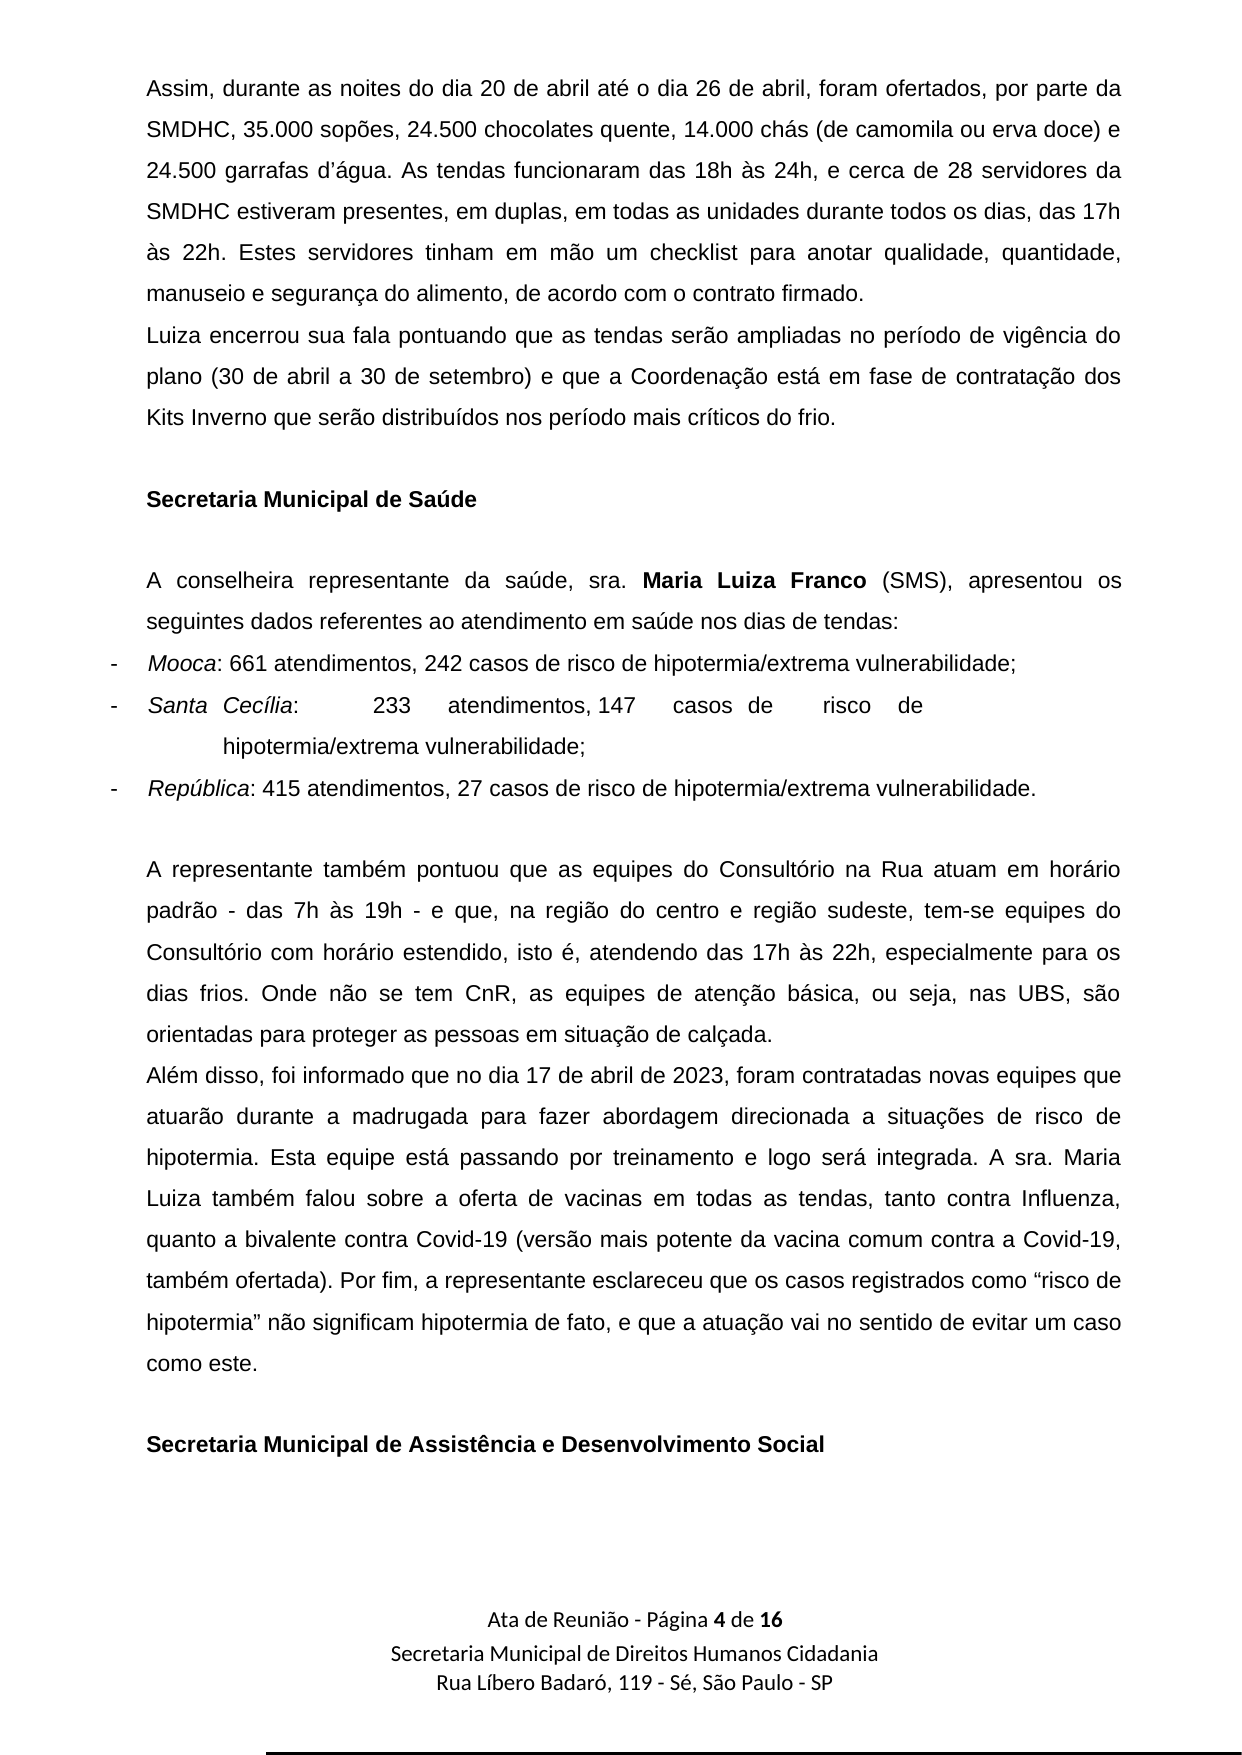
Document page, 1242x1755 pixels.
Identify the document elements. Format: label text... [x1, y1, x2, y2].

text Secretaria Municipal de Assistência e Desenvolvimento Social [146, 1431, 1122, 1457]
text Além disso, foi informado que no dia 17 de abril de 2023, foram contratadas novas equipes que atuarão durante a madrugada para fazer abordagem direcionada a situações de risco de hipotermia. Esta equipe está passando por treinamento e logo será integrada. A sra. Maria Luiza também falou sobre a oferta de vacinas em todas as tendas, tanto contra Influenza, quanto a bivalente contra Covid-19 (versão mais potente da vacina comum contra a Covid-19, também ofertada). Por fim, a representante esclareceu que os casos registrados como “risco de hipotermia” não significam hipotermia de fato, e que a atuação vai no sentido de evitar um caso como este. [146, 1062, 1122, 1376]
text Secretaria Municipal de Saúde [146, 486, 1122, 512]
list Mooca: 661 atendimentos, 242 casos de risco de hipotermia/extrema vulnerabilidade; [110, 650, 1122, 676]
list Santa Cecília: 233 atendimentos, 147 casos de risco de hipotermia/extrema vulnerabilidade; [110, 692, 1122, 759]
text Luiza encerrou sua fala pontuando que as tendas serão ampliadas no período de vigência do plano (30 de abril a 30 de setembro) e que a Coordenação está em fase de contratação dos Kits Inverno que serão distribuídos nos período mais críticos do frio. [146, 322, 1122, 430]
text A conselheira representante da saúde, sra. Maria Luiza Franco (SMS), apresentou os seguintes dados referentes ao atendimento em saúde nos dias de tendas: [146, 567, 1122, 634]
text A representante também pontuou que as equipes do Consultório na Rua atuam em horário padrão - das 7h às 19h - e que, na região do centro e região sudeste, tem-se equipes do Consultório com horário estendido, isto é, atendendo das 17h às 22h, especialmente para os dias frios. Onde não se tem CnR, as equipes de atenção básica, ou seja, nas UBS, são orientadas para proteger as pessoas em situação de calçada. [146, 856, 1122, 1047]
list República: 415 atendimentos, 27 casos de risco de hipotermia/extrema vulnerabilidade. [110, 775, 1122, 801]
text Assim, durante as noites do dia 20 de abril até o dia 26 de abril, foram ofertados, por parte da SMDHC, 35.000 sopões, 24.500 chocolates quente, 14.000 chás (de camomila ou erva doce) e 24.500 garrafas d’água. As tendas funcionaram das 18h às 24h, e cerca de 28 servidores da SMDHC estiveram presentes, em duplas, em todas as unidades durante todos os dias, das 17h às 22h. Estes servidores tinham em mão um checklist para anotar qualidade, quantidade, manuseio e segurança do alimento, de acordo com o contrato firmado. [146, 75, 1122, 307]
